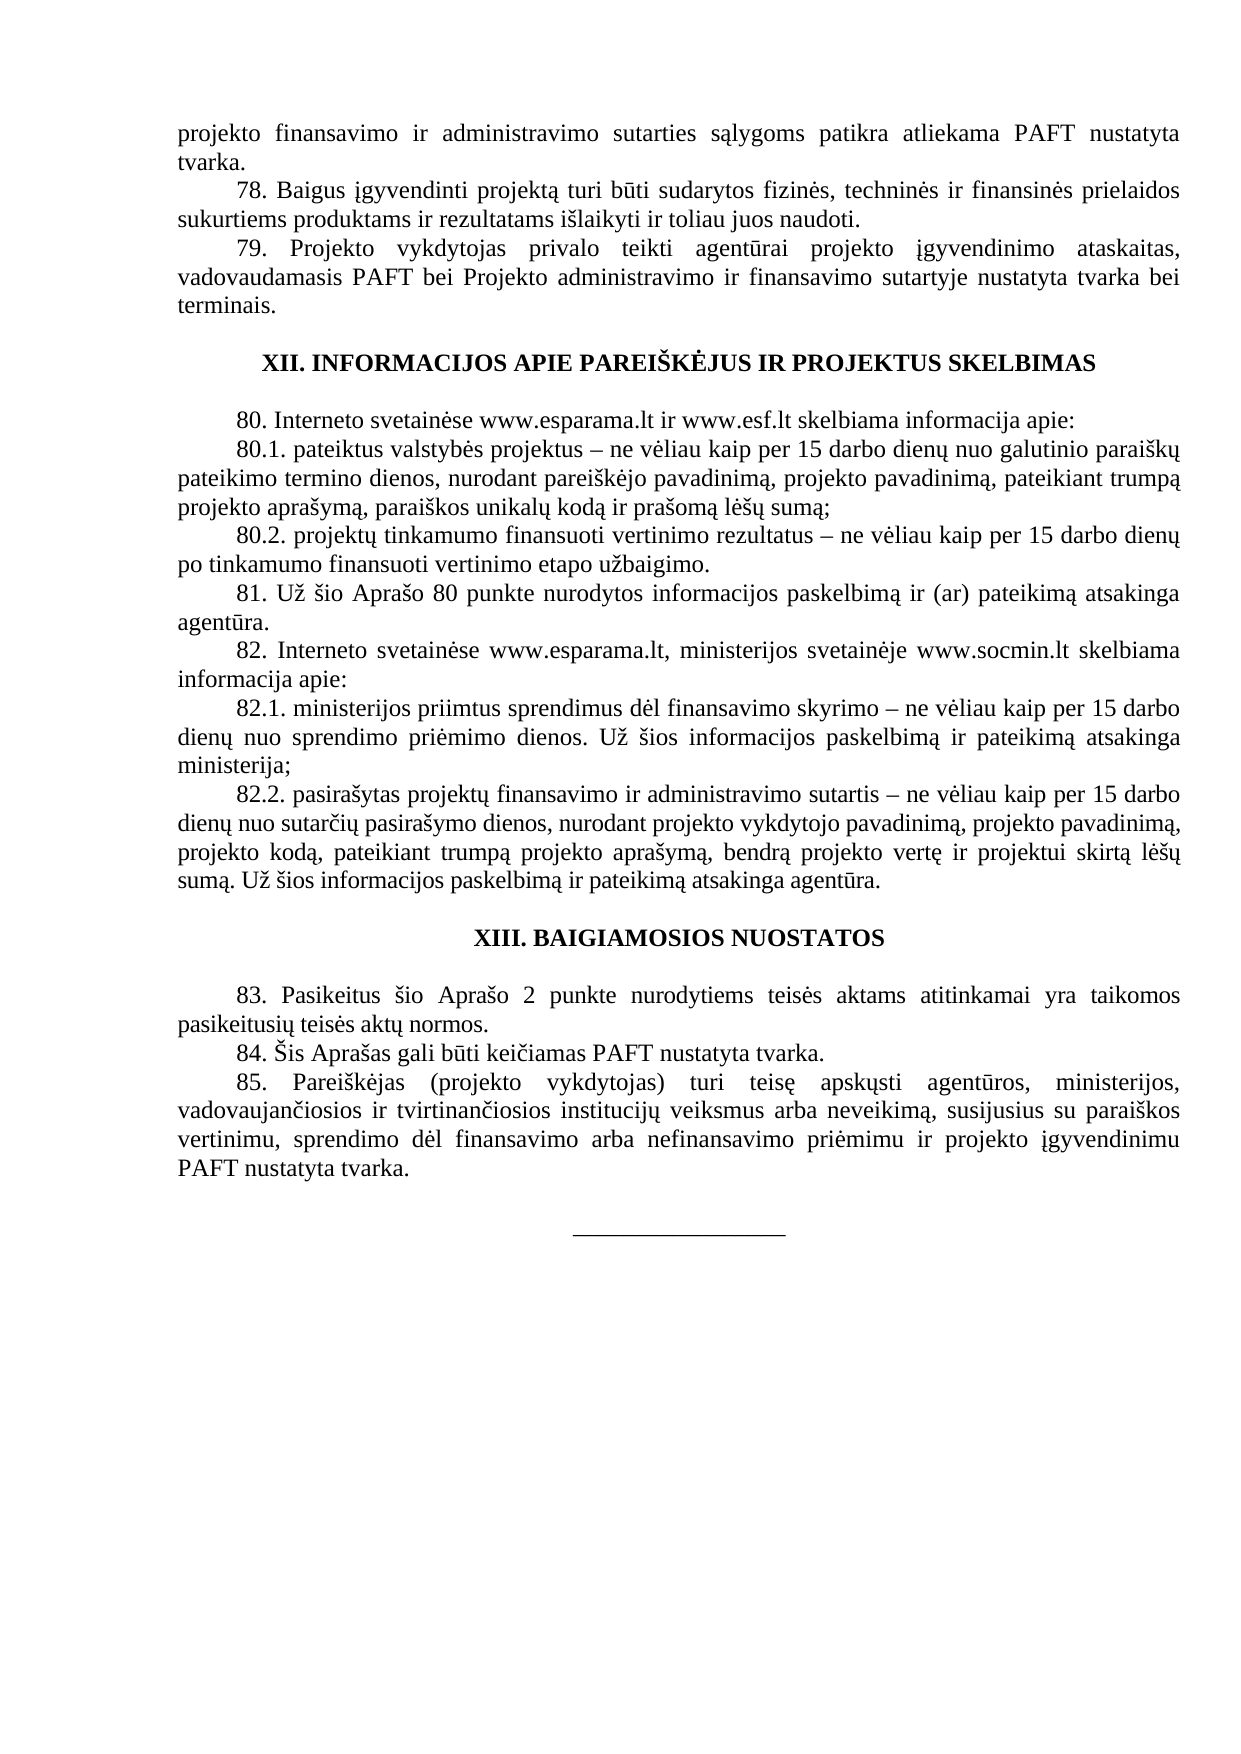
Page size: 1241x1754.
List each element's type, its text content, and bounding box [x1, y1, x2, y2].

text 82. Interneto svetainėse www.esparama.lt, ministerijos svetainėje www.socmin.lt skelbiama informacija apie: [177, 636, 1181, 693]
text projekto finansavimo ir administravimo sutarties sąlygoms patikra atliekama PAFT nustatyta tvarka. [177, 118, 1181, 176]
text 82.2. pasirašytas projektų finansavimo ir administravimo sutartis – ne vėliau kaip per 15 darbo dienų nuo sutarčių pasirašymo dienos, nurodant projekto vykdytojo pavadinimą, projekto pavadinimą, projekto kodą, pateikiant trumpą projekto aprašymą, bendrą projekto vertę ir projektui skirtą lėšų sumą. Už šios informacijos paskelbimą ir pateikimą atsakinga agentūra. [177, 779, 1181, 894]
text 79. Projekto vykdytojas privalo teikti agentūrai projekto įgyvendinimo ataskaitas, vadovaudamasis PAFT bei Projekto administravimo ir finansavimo sutartyje nustatyta tvarka bei terminais. [177, 233, 1181, 319]
text 80.1. pateiktus valstybės projektus – ne vėliau kaip per 15 darbo dienų nuo galutinio paraiškų pateikimo termino dienos, nurodant pareiškėjo pavadinimą, projekto pavadinimą, pateikiant trumpą projekto aprašymą, paraiškos unikalų kodą ir prašomą lėšų sumą; [177, 434, 1181, 521]
text _________________ [177, 1211, 1181, 1239]
text 78. Baigus įgyvendinti projektą turi būti sudarytos fizinės, techninės ir finansinės prielaidos sukurtiems produktams ir rezultatams išlaikyti ir toliau juos naudoti. [177, 176, 1181, 233]
text XIII. BAIGIAMOSIOS NUOSTATOS [177, 923, 1181, 952]
text 82.1. ministerijos priimtus sprendimus dėl finansavimo skyrimo – ne vėliau kaip per 15 darbo dienų nuo sprendimo priėmimo dienos. Už šios informacijos paskelbimą ir pateikimą atsakinga ministerija; [177, 693, 1181, 779]
text 80. Interneto svetainėse www.esparama.lt ir www.esf.lt skelbiama informacija apie: [177, 406, 1181, 434]
text XII. INFORMACIJOS APIE PAREIŠKĖJUS IR PROJEKTUS SKELBIMAS [177, 348, 1181, 377]
text 84. Šis Aprašas gali būti keičiamas PAFT nustatyta tvarka. [177, 1038, 1181, 1067]
text 85. Pareiškėjas (projekto vykdytojas) turi teisę apskųsti agentūros, ministerijos, vadovaujančiosios ir tvirtinančiosios institucijų veiksmus arba neveikimą, susijusius su paraiškos vertinimu, sprendimo dėl finansavimo arba nefinansavimo priėmimu ir projekto įgyvendinimu PAFT nustatyta tvarka. [177, 1067, 1181, 1182]
text 81. Už šio Aprašo 80 punkte nurodytos informacijos paskelbimą ir (ar) pateikimą atsakinga agentūra. [177, 578, 1181, 636]
text 83. Pasikeitus šio Aprašo 2 punkte nurodytiems teisės aktams atitinkamai yra taikomos pasikeitusių teisės aktų normos. [177, 981, 1181, 1038]
text 80.2. projektų tinkamumo finansuoti vertinimo rezultatus – ne vėliau kaip per 15 darbo dienų po tinkamumo finansuoti vertinimo etapo užbaigimo. [177, 521, 1181, 578]
